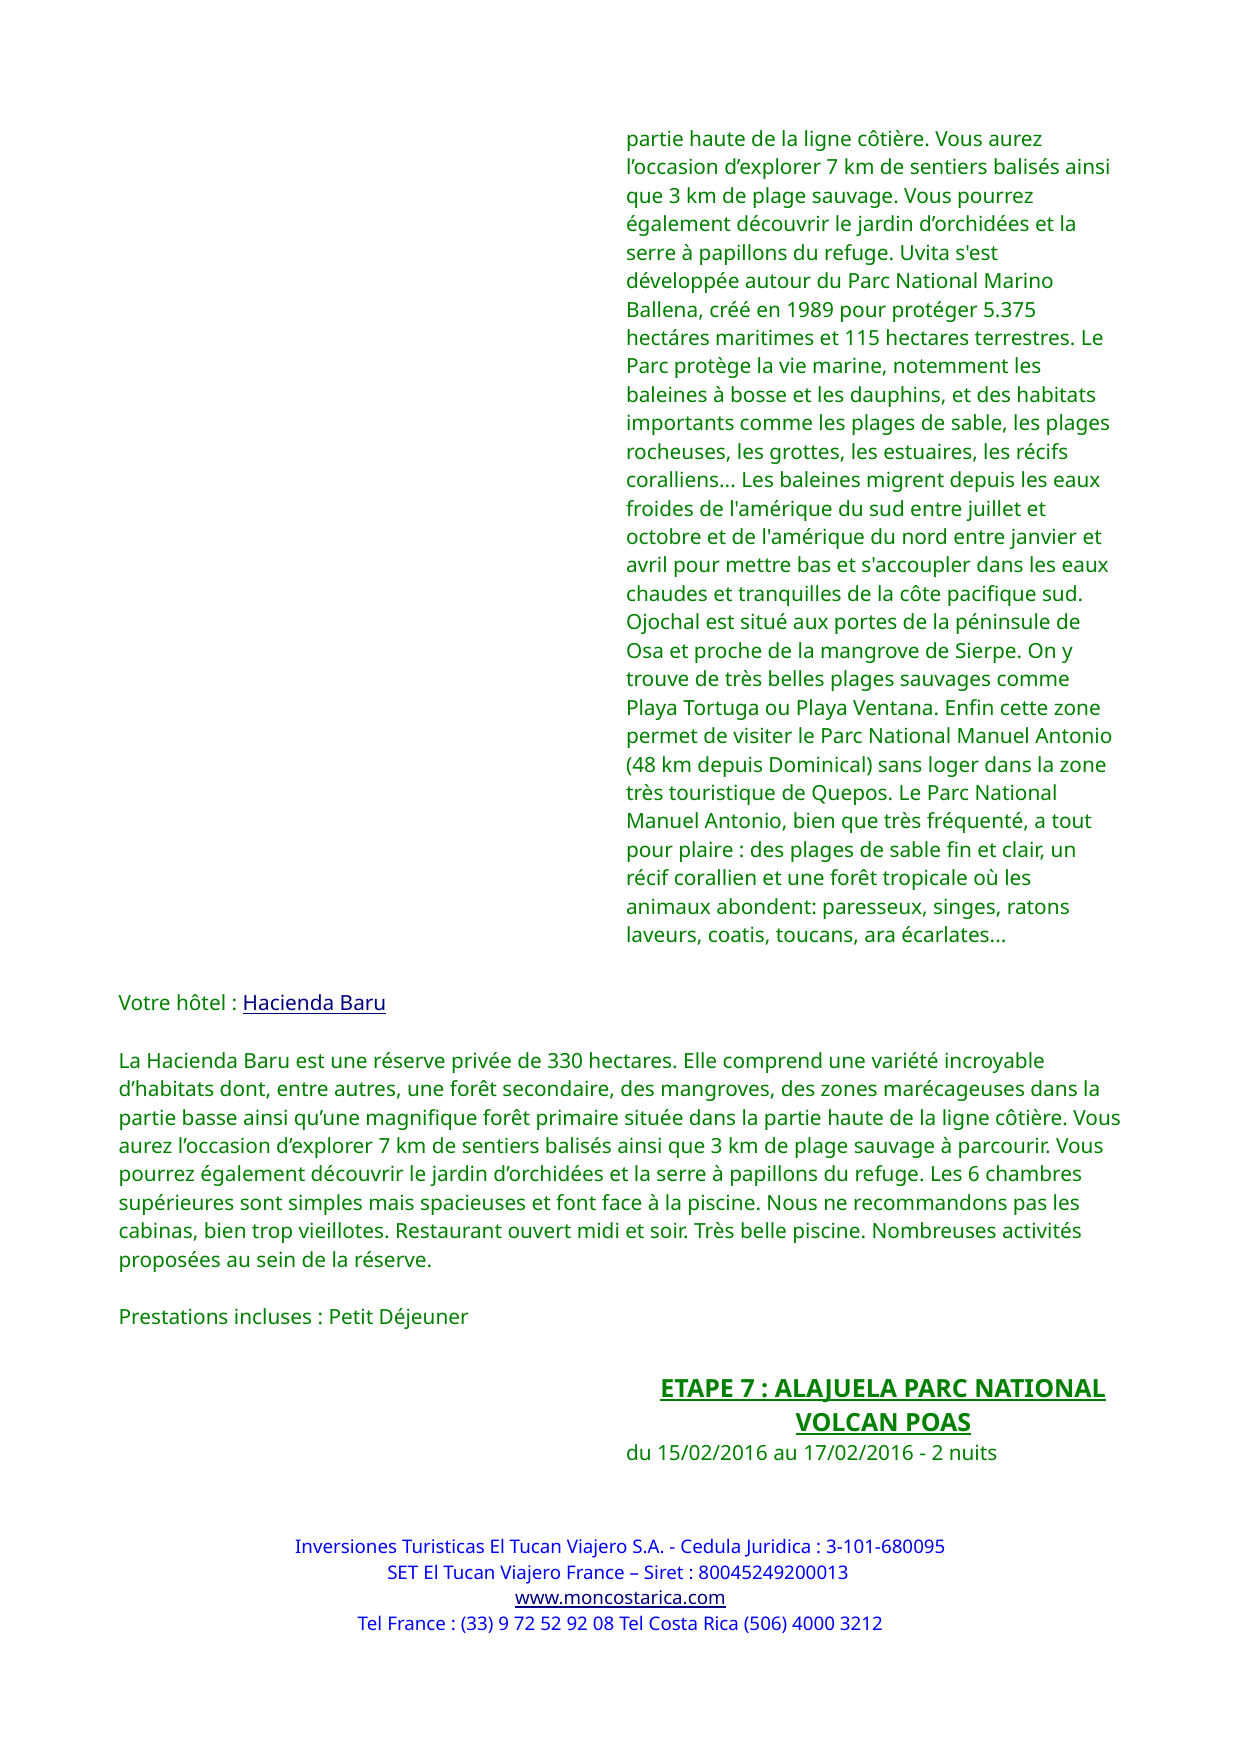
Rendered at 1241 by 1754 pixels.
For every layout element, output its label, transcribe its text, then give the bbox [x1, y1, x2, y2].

text La Hacienda Baru est une réserve privée de 330 hectares. Elle comprend une variété incroyable d’habitats dont, entre autres, une forêt secondaire, des mangroves, des zones marécageuses dans la partie basse ainsi qu’une magnifique forêt primaire située dans la partie haute de la ligne côtière. Vous aurez l’occasion d’explorer 7 km de sentiers balisés ainsi que 3 km de plage sauvage à parcourir. Vous pourrez également découvrir le jardin d’orchidées et la serre à papillons du refuge. Les 6 chambres supérieures sont simples mais spacieuses et font face à la piscine. Nous ne recommandons pas les cabinas, bien trop vieillotes. Restaurant ouvert midi et soir. Très belle piscine. Nombreuses activités proposées au sein de la réserve. [118, 1046, 1122, 1273]
table_header [118, 1365, 620, 1501]
table_header ETAPE 7 : ALAJUELA PARC NATIONAL VOLCAN POAS du 15/02/2016 au 17/02/2016 - 2 nuits [620, 1365, 1122, 1501]
text Prestations incluses : Petit Déjeuner [118, 1302, 1122, 1330]
table_header [118, 118, 620, 954]
table_header partie haute de la ligne côtière. Vous aurez l’occasion d’explorer 7 km de sentiers balisés ainsi que 3 km de plage sauvage. Vous pourrez également découvrir le jardin d’orchidées et la serre à papillons du refuge. Uvita s'est développée autour du Parc National Marino Ballena, créé en 1989 pour protéger 5.375 hectáres maritimes et 115 hectares terrestres. Le Parc protège la vie marine, notemment les baleines à bosse et les dauphins, et des habitats importants comme les plages de sable, les plages rocheuses, les grottes, les estuaires, les récifs coralliens... Les baleines migrent depuis les eaux froides de l'amérique du sud entre juillet et octobre et de l'amérique du nord entre janvier et avril pour mettre bas et s'accoupler dans les eaux chaudes et tranquilles de la côte pacifique sud. Ojochal est situé aux portes de la péninsule de Osa et proche de la mangrove de Sierpe. On y trouve de très belles plages sauvages comme Playa Tortuga ou Playa Ventana. Enfin cette zone permet de visiter le Parc National Manuel Antonio (48 km depuis Dominical) sans loger dans la zone très touristique de Quepos. Le Parc National Manuel Antonio, bien que très fréquenté, a tout pour plaire : des plages de sable fin et clair, un récif corallien et une forêt tropicale où les animaux abondent: paresseux, singes, ratons laveurs, coatis, toucans, ara écarlates... [620, 118, 1122, 954]
text Votre hôtel : Hacienda Baru [118, 988, 1122, 1017]
